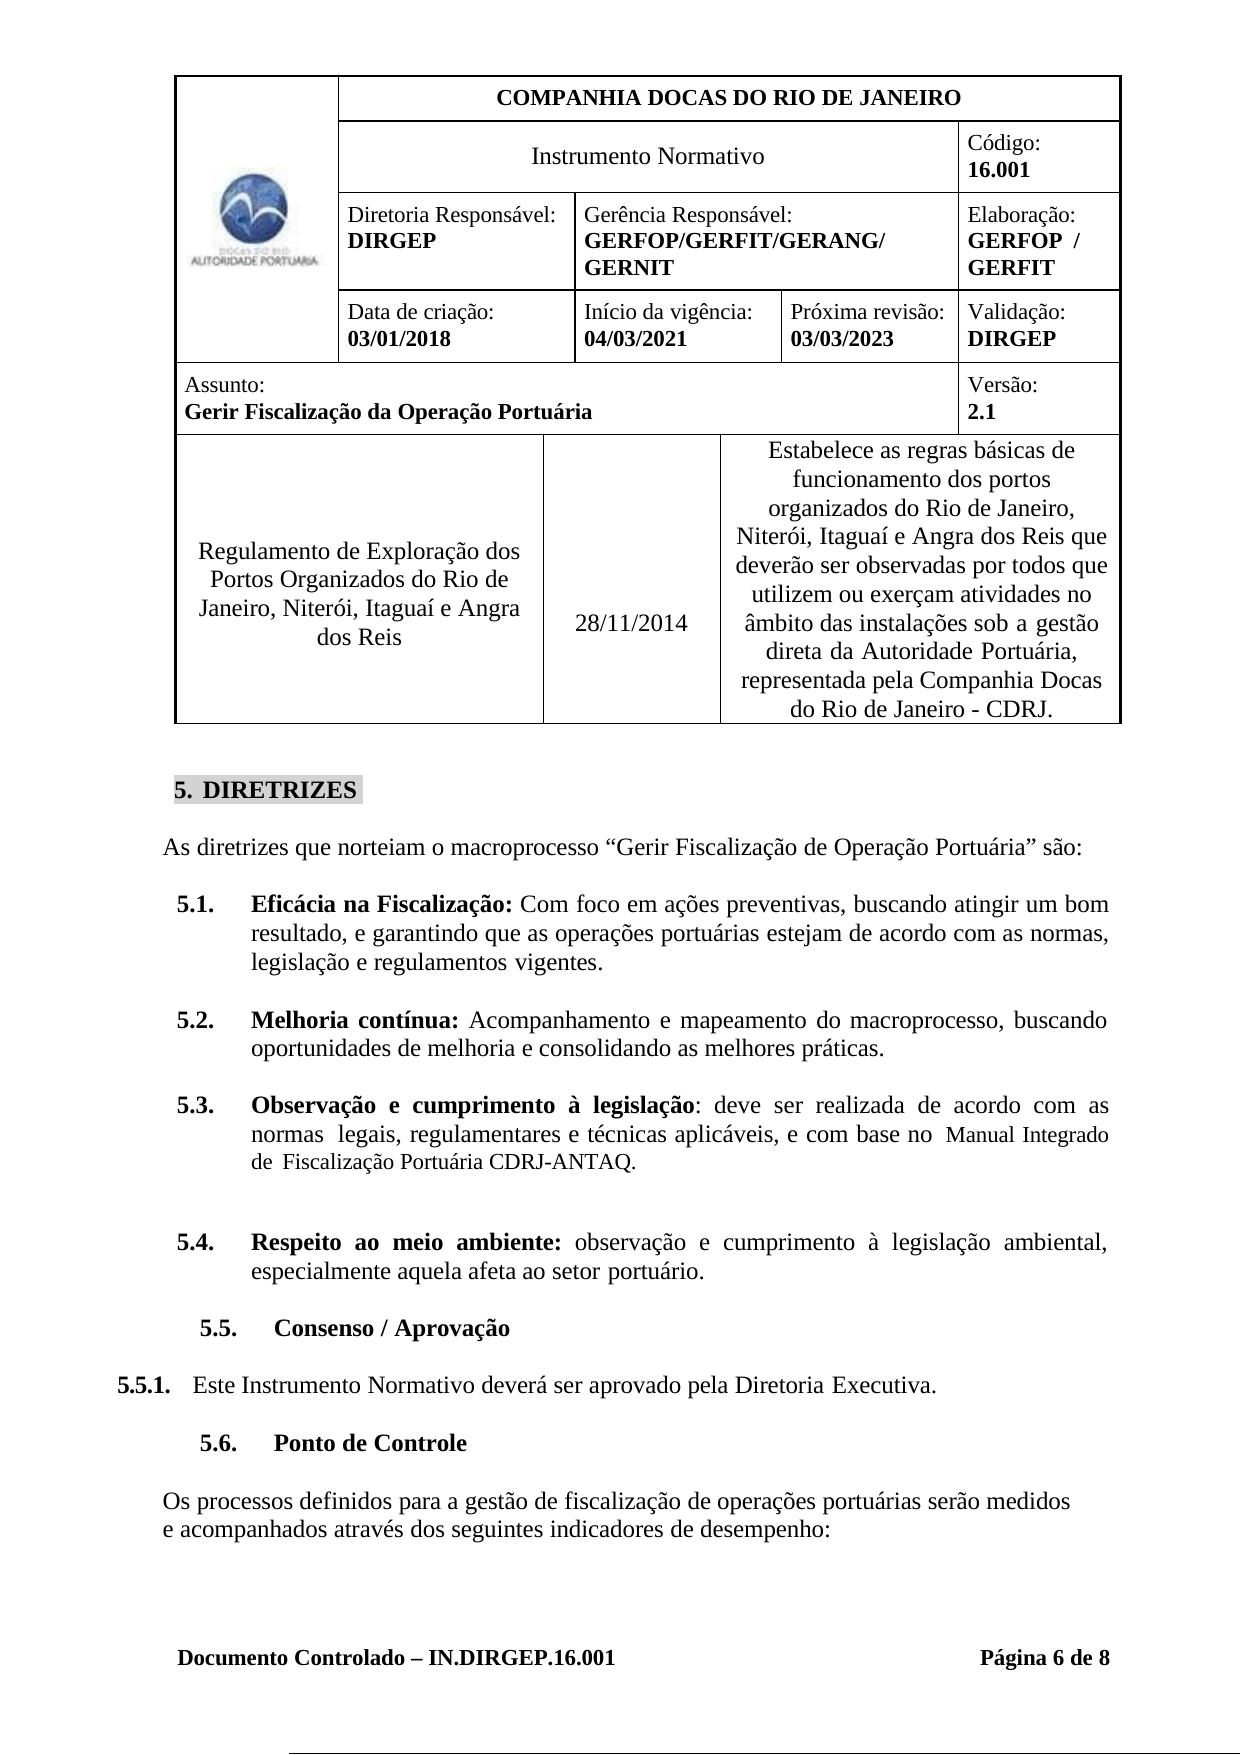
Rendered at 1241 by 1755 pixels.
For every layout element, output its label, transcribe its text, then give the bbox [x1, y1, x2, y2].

table_cell Instrumento Normativo [339, 122, 958, 192]
table_cell Diretoria Responsável: DIRGEP [339, 193, 574, 289]
subtitle 5. DIRETRIZES [174, 775, 1136, 804]
table_cell Regulamento de Exploração dos Portos Organizados do Rio de Janeiro, Niterói, Itaguaí e Angra dos Reis [177, 435, 543, 723]
list Eficácia na Fiscalização: Com foco em ações preventivas, buscando atingir um bom resultado, e garantindo que as operações portuárias estejam de acordo com as normas, legislação e regulamentos vigentes. [177, 889, 1109, 976]
table_header [177, 77, 338, 362]
table_cell Início da vigência: 04/03/2021 [576, 291, 781, 362]
text Os processos definidos para a gestão de fiscalização de operações portuárias serão medidos e acompanhados através dos seguintes indicadores de desempenho: [162, 1486, 1093, 1543]
list Observação e cumprimento à legislação: deve ser realizada de acordo com as normas legais, regulamentares e técnicas aplicáveis, e com base no Manual Integrado de Fiscalização Portuária CDRJ-ANTAQ. [177, 1091, 1109, 1174]
table_cell Estabelece as regras básicas de funcionamento dos portos organizados do Rio de Janeiro, Niterói, Itaguaí e Angra dos Reis que deverão ser observadas por todos que utilizem ou exerçam atividades no âmbito das instalações sob a gestão direta da Autoridade Portuária, representada pela Companhia Docas do Rio de Janeiro - CDRJ. [721, 435, 1119, 723]
text As diretrizes que norteiam o macroprocesso “Gerir Fiscalização de Operação Portuária” são: [162, 832, 1136, 861]
table_cell Elaboração: GERFOP / GERFIT [959, 193, 1119, 289]
table_cell 28/11/2014 [544, 435, 720, 723]
list Consenso / Aprovação [199, 1313, 1136, 1342]
list Ponto de Controle [199, 1428, 1136, 1457]
table_cell Gerência Responsável: GERFOP/GERFIT/GERANG/ GERNIT [576, 193, 958, 289]
table_cell Assunto: Gerir Fiscalização da Operação Portuária [177, 363, 958, 433]
table_cell Próxima revisão: 03/03/2023 [782, 291, 958, 362]
list Este Instrumento Normativo deverá ser aprovado pela Diretoria Executiva. [117, 1371, 1136, 1399]
table_cell Data de criação: 03/01/2018 [339, 291, 574, 362]
table_header COMPANHIA DOCAS DO RIO DE JANEIRO [339, 77, 1119, 120]
list Respeito ao meio ambiente: observação e cumprimento à legislação ambiental, especialmente aquela afeta ao setor portuário. [177, 1227, 1108, 1285]
table_cell Código: 16.001 [959, 122, 1119, 192]
table_cell Validação: DIRGEP [959, 291, 1119, 362]
list Melhoria contínua: Acompanhamento e mapeamento do macroprocesso, buscando oportunidades de melhoria e consolidando as melhores práticas. [177, 1005, 1108, 1062]
table_cell Versão: 2.1 [959, 363, 1119, 433]
